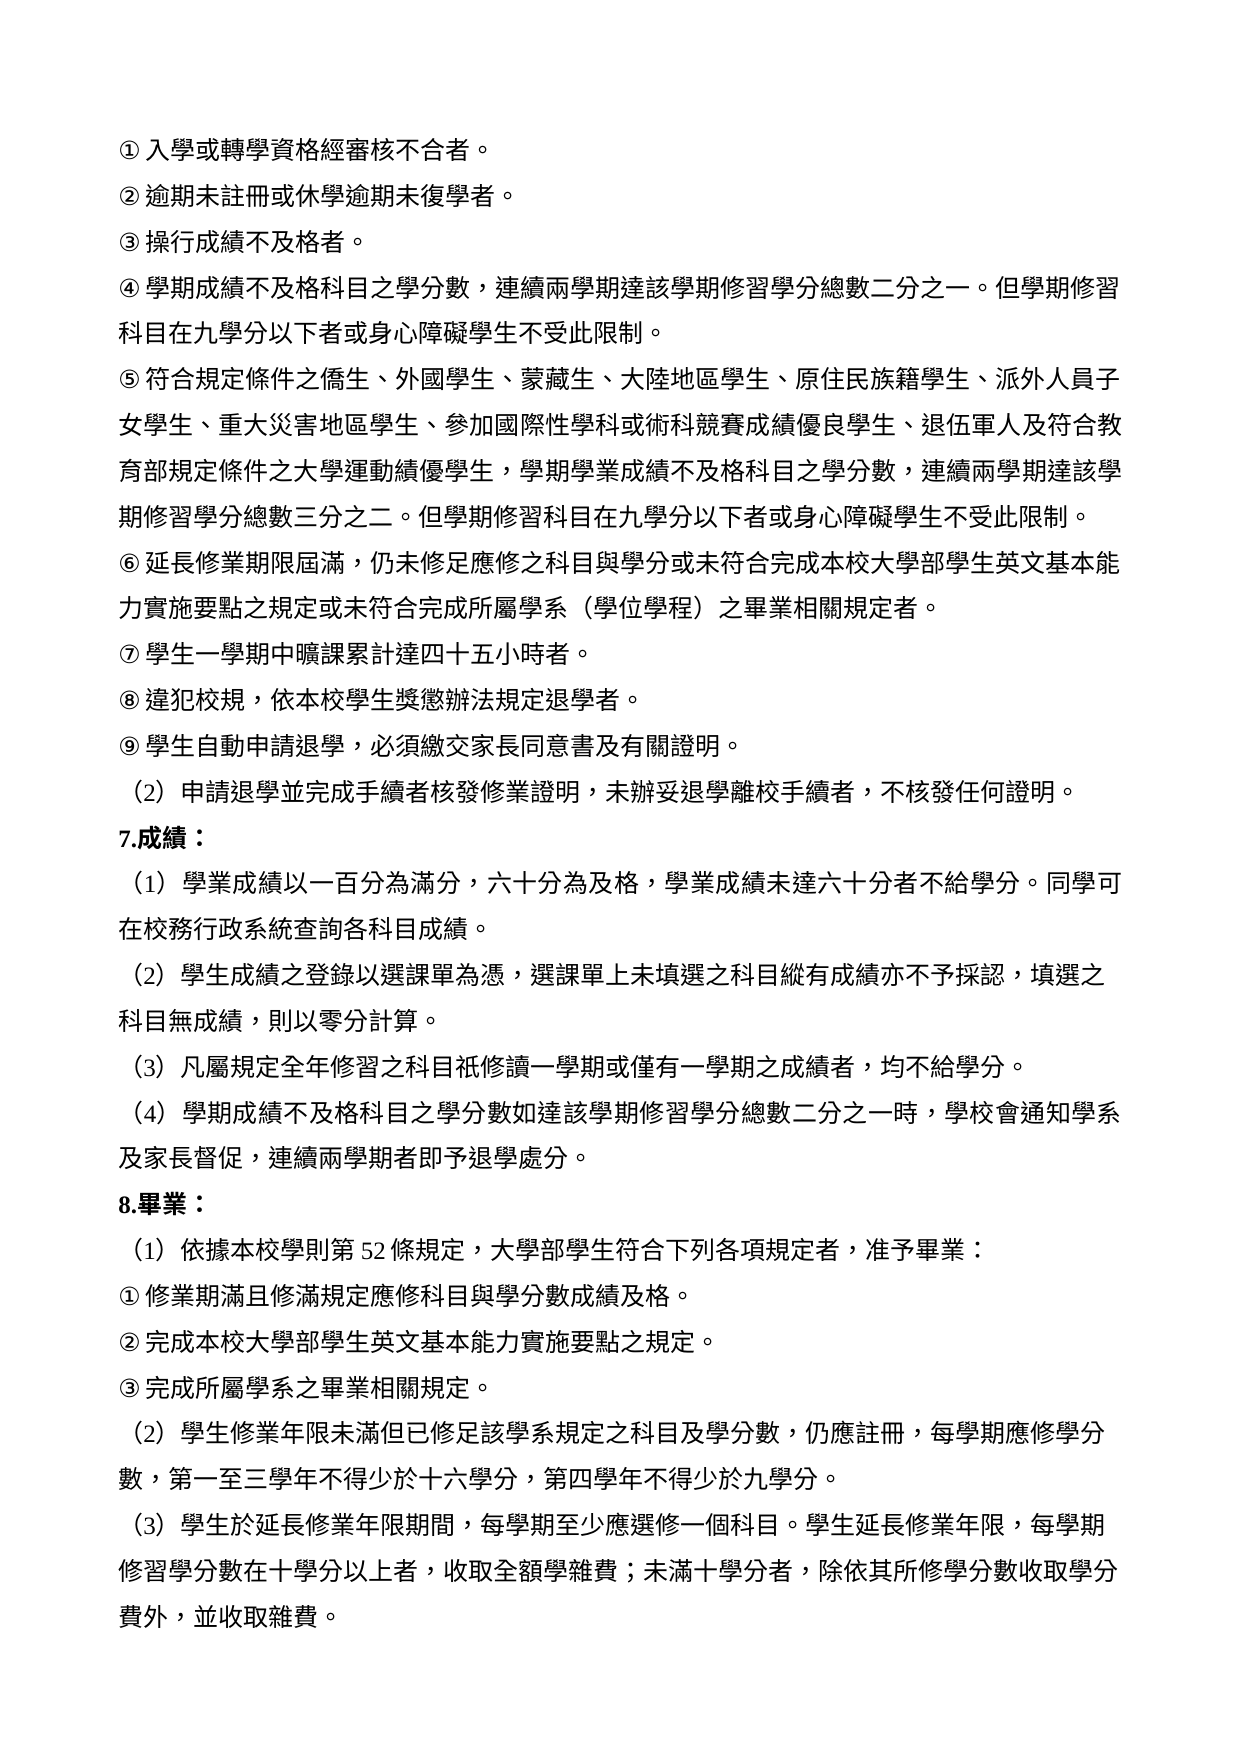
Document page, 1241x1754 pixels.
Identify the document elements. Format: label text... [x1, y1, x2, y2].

text （1）依據本校學則第52條規定，大學部學生符合下列各項規定者，准予畢業： [118, 1223, 1122, 1269]
text ⑦學生一學期中曠課累計達四十五小時者。 [118, 627, 1122, 673]
text （2）申請退學並完成手續者核發修業證明，未辦妥退學離校手續者，不核發任何證明。 [118, 764, 1122, 810]
text ⑧違犯校規，依本校學生獎懲辦法規定退學者。 [118, 673, 1122, 719]
text ①入學或轉學資格經審核不合者。 [118, 123, 1122, 169]
text 8.畢業： [118, 1177, 1122, 1223]
text ⑨學生自動申請退學，必須繳交家長同意書及有關證明。 [118, 719, 1122, 764]
text （1）學業成績以一百分為滿分，六十分為及格，學業成績未達六十分者不給學分。同學可在校務行政系統查詢各科目成績。 [118, 856, 1122, 948]
text ⑤符合規定條件之僑生、外國學生、蒙藏生、大陸地區學生、原住民族籍學生、派外人員子女學生、重大災害地區學生、參加國際性學科或術科競賽成績優良學生、退伍軍人及符合教育部規定條件之大學運動績優學生，學期學業成績不及格科目之學分數，連續兩學期達該學期修習學分總數三分之二。但學期修習科目在九學分以下者或身心障礙學生不受此限制。 [118, 352, 1122, 535]
text ④學期成績不及格科目之學分數，連續兩學期達該學期修習學分總數二分之一。但學期修習科目在九學分以下者或身心障礙學生不受此限制。 [118, 260, 1122, 352]
text （4）學期成績不及格科目之學分數如達該學期修習學分總數二分之一時，學校會通知學系及家長督促，連續兩學期者即予退學處分。 [118, 1085, 1122, 1177]
text 7.成績： [118, 810, 1122, 856]
text ②逾期未註冊或休學逾期未復學者。 [118, 169, 1122, 214]
text ②完成本校大學部學生英文基本能力實施要點之規定。 [118, 1314, 1122, 1360]
text ③操行成績不及格者。 [118, 214, 1122, 260]
text （3）凡屬規定全年修習之科目祇修讀一學期或僅有一學期之成績者，均不給學分。 [118, 1039, 1122, 1085]
text （3）學生於延長修業年限期間，每學期至少應選修一個科目。學生延長修業年限，每學期修習學分數在十學分以上者，收取全額學雜費；未滿十學分者，除依其所修學分數收取學分費外，並收取雜費。 [118, 1498, 1122, 1635]
text ③完成所屬學系之畢業相關規定。 [118, 1360, 1122, 1406]
text （2）學生修業年限未滿但已修足該學系規定之科目及學分數，仍應註冊，每學期應修學分數，第一至三學年不得少於十六學分，第四學年不得少於九學分。 [118, 1406, 1122, 1498]
text ①修業期滿且修滿規定應修科目與學分數成績及格。 [118, 1269, 1122, 1314]
text ⑥延長修業期限屆滿，仍未修足應修之科目與學分或未符合完成本校大學部學生英文基本能力實施要點之規定或未符合完成所屬學系（學位學程）之畢業相關規定者。 [118, 535, 1122, 627]
text （2）學生成績之登錄以選課單為憑，選課單上未填選之科目縱有成績亦不予採認，填選之科目無成績，則以零分計算。 [118, 948, 1122, 1039]
